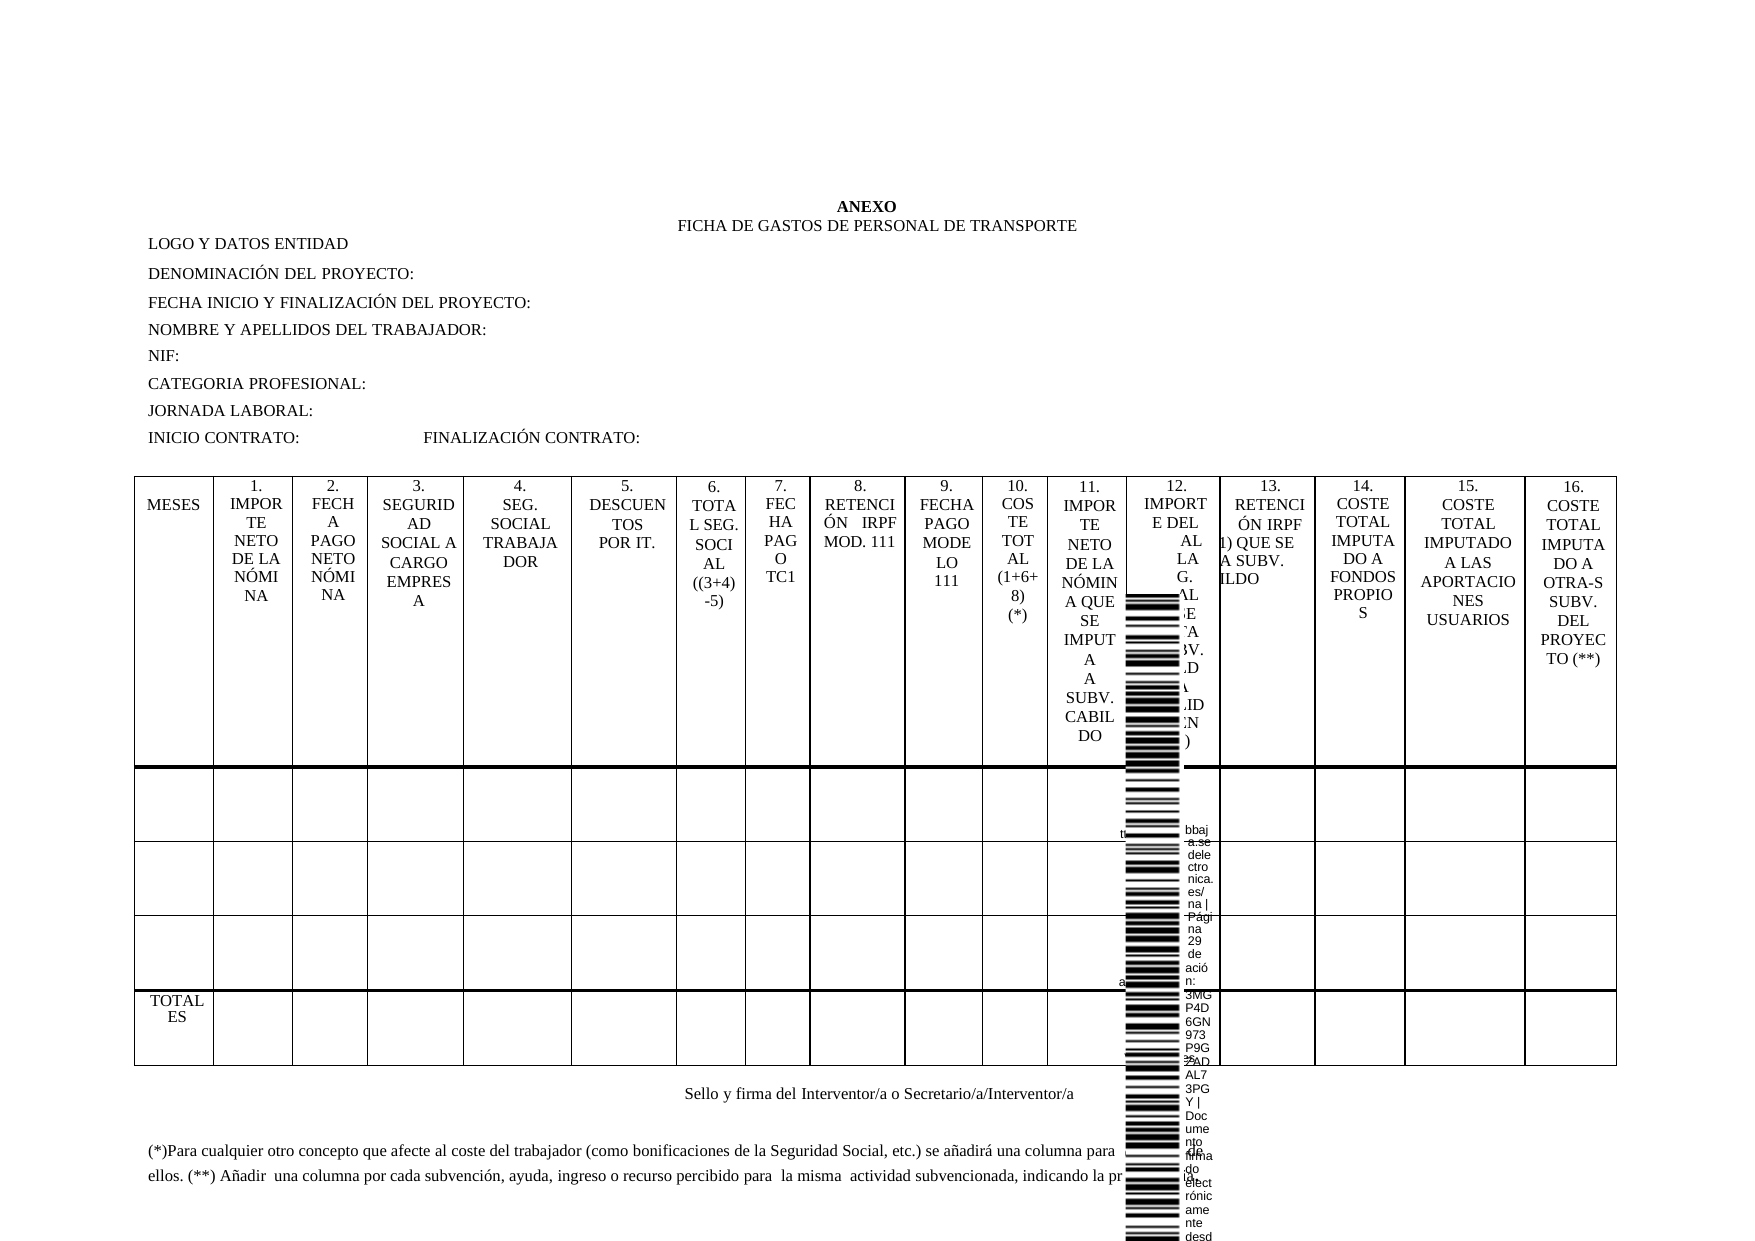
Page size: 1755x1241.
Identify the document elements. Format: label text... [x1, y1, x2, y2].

text FECHA INICIO Y FINALIZACIÓN DEL PROYECTO: [148, 295, 642, 312]
table_cell [464, 769, 571, 841]
table_cell [1048, 992, 1124, 1064]
text NOMBRE Y APELLIDOS DEL TRABAJADOR: [148, 319, 642, 338]
text LOGO Y DATOS ENTIDAD DENOMINACIÓN DEL PROYECTO: [148, 233, 416, 283]
text bbaja.sedelectronica.es/ na | Página 29 de 37 [1185, 916, 1214, 960]
table_cell [464, 916, 571, 989]
table_header 6. TOTA L SEG. SOCI AL ((3+4) -5) [677, 477, 745, 765]
text Documento firmado electrónicamente desde la platafor [1185, 1109, 1214, 1241]
table_cell [1526, 769, 1616, 841]
table_cell [983, 769, 1047, 841]
table_header 14. COSTE TOTAL IMPUTA DO A FONDOS PROPIO S [1316, 477, 1404, 765]
table_cell [135, 769, 213, 841]
table_cell Verific ma es [1214, 992, 1219, 1064]
table_cell [1316, 769, 1404, 841]
table_cell [572, 992, 676, 1064]
table_cell [1316, 992, 1404, 1064]
table_cell [811, 769, 904, 841]
text (*)Para cualquier otro concepto que afecte al coste del trabajador (como bonificaciones de la Seguridad Social, etc.) se añadirá una columna para de ellos. (**) Añadir una columna por cada subvención, ayuda, ingreso o recurso percibido para la misma actividad subvencionada, indicando la pr ia. [148, 1142, 1124, 1186]
table_cell [368, 992, 463, 1064]
text INICIO CONTRATO: FINALIZACIÓN CONTRATO: [148, 427, 642, 447]
table_cell [1406, 992, 1524, 1064]
table_cell [368, 769, 463, 841]
table_header 1. IMPOR TE NETO DE LA NÓMI NA [214, 477, 292, 765]
table_cell [1526, 842, 1616, 915]
table_cell [906, 916, 982, 989]
table_cell [214, 769, 292, 841]
table_cell [1526, 992, 1616, 1064]
table_cell [906, 842, 982, 915]
table_header 7. FEC HA PAG O TC1 [746, 477, 809, 765]
text NIF: [148, 346, 642, 365]
table_cell [1221, 916, 1314, 989]
text bbaja.sedelectronica.es/ na | Página 29 de 37 [1185, 842, 1214, 915]
table_cell [1048, 842, 1124, 915]
table_cell [293, 916, 367, 989]
table_cell [135, 842, 213, 915]
table_header 4. SEG. SOCIAL TRABAJA DOR [464, 477, 571, 765]
table_cell [214, 992, 292, 1064]
table_cell ttps:// estio [1184, 769, 1219, 841]
table_header 5. DESCUEN TOS POR IT. [572, 477, 676, 765]
table_cell [1406, 769, 1524, 841]
table_header 3. SEGURID AD SOCIAL A CARGO EMPRES A [368, 477, 463, 765]
text ANEXO [837, 197, 1689, 216]
table_cell [811, 992, 904, 1064]
table_cell [983, 842, 1047, 915]
table_cell [1221, 769, 1314, 841]
table_cell [293, 842, 367, 915]
table_cell [811, 842, 904, 915]
table_header 11. IMPOR TE NETO DE LA NÓMIN A QUE SE IMPUT A A SUBV. CABIL DO [1048, 477, 1126, 765]
table_cell [1526, 916, 1616, 989]
table_cell [1316, 916, 1404, 989]
table_header MESES [135, 477, 213, 765]
table_header 13. RETENCI ÓN IRPF 1) QUE SE A SUBV. ILDO [1221, 477, 1314, 765]
table_header 12. IMPORT E DEL AL LA G. AL SE TA BV. LD A LID EN ) [1127, 477, 1219, 765]
table_cell [293, 992, 367, 1064]
table_cell [983, 992, 1047, 1064]
table_cell [906, 992, 982, 1064]
table_cell [572, 916, 676, 989]
table_cell [368, 842, 463, 915]
text Sello y firma del Interventor/a o Secretario/a/Interventor/a [639, 1083, 1119, 1103]
text Cód. Validación: 3MGP4D6GN973P9GZADAL73PGY | [1185, 992, 1214, 1065]
table_cell [1221, 992, 1314, 1064]
table_cell [572, 769, 676, 841]
table_header 2. FECH A PAGO NETO NÓMI NA [293, 477, 367, 765]
text FICHA DE GASTOS DE PERSONAL DE TRANSPORTE [677, 216, 1689, 235]
table_cell [746, 916, 809, 989]
table_header 16. COSTE TOTAL IMPUTA DO A OTRA-S SUBV. DEL PROYEC TO (**) [1526, 477, 1616, 765]
table_cell [368, 916, 463, 989]
table_cell [572, 842, 676, 915]
table_cell [1221, 842, 1314, 915]
table_cell [677, 992, 745, 1064]
table_header 10. COS TE TOT AL (1+6+ 8) (*) [983, 477, 1047, 765]
table_cell ación: Publi [1214, 916, 1219, 989]
table_cell [293, 769, 367, 841]
table_cell [746, 992, 809, 1064]
text Cód. Validación: 3MGP4D6GN973P9GZADAL73PGY | [1185, 1066, 1214, 1109]
table_cell [677, 842, 745, 915]
table_cell [135, 916, 213, 989]
text JORNADA LABORAL: [148, 401, 642, 420]
table_cell [906, 769, 982, 841]
table_header 8. RETENCI ÓN IRPF MOD. 111 [811, 477, 904, 765]
table_cell [464, 992, 571, 1064]
table_cell TOTAL ES [135, 992, 213, 1064]
table_header 9. FECHA PAGO MODE LO 111 [906, 477, 982, 765]
text CATEGORIA PROFESIONAL: [148, 374, 642, 393]
table_cell [1406, 916, 1524, 989]
table_cell [677, 769, 745, 841]
table_cell [214, 916, 292, 989]
table_cell [811, 916, 904, 989]
table_cell [746, 769, 809, 841]
table_cell h co G [1214, 842, 1219, 915]
table_cell [1406, 842, 1524, 915]
table_cell [746, 842, 809, 915]
table_cell [464, 842, 571, 915]
table_cell [1048, 769, 1124, 841]
table_cell [1316, 842, 1404, 915]
table_cell [677, 916, 745, 989]
table_cell [983, 916, 1047, 989]
table_header 15. COSTE TOTAL IMPUTADO A LAS APORTACIO NES USUARIOS [1406, 477, 1524, 765]
table_cell [214, 842, 292, 915]
table_cell [1048, 916, 1124, 989]
